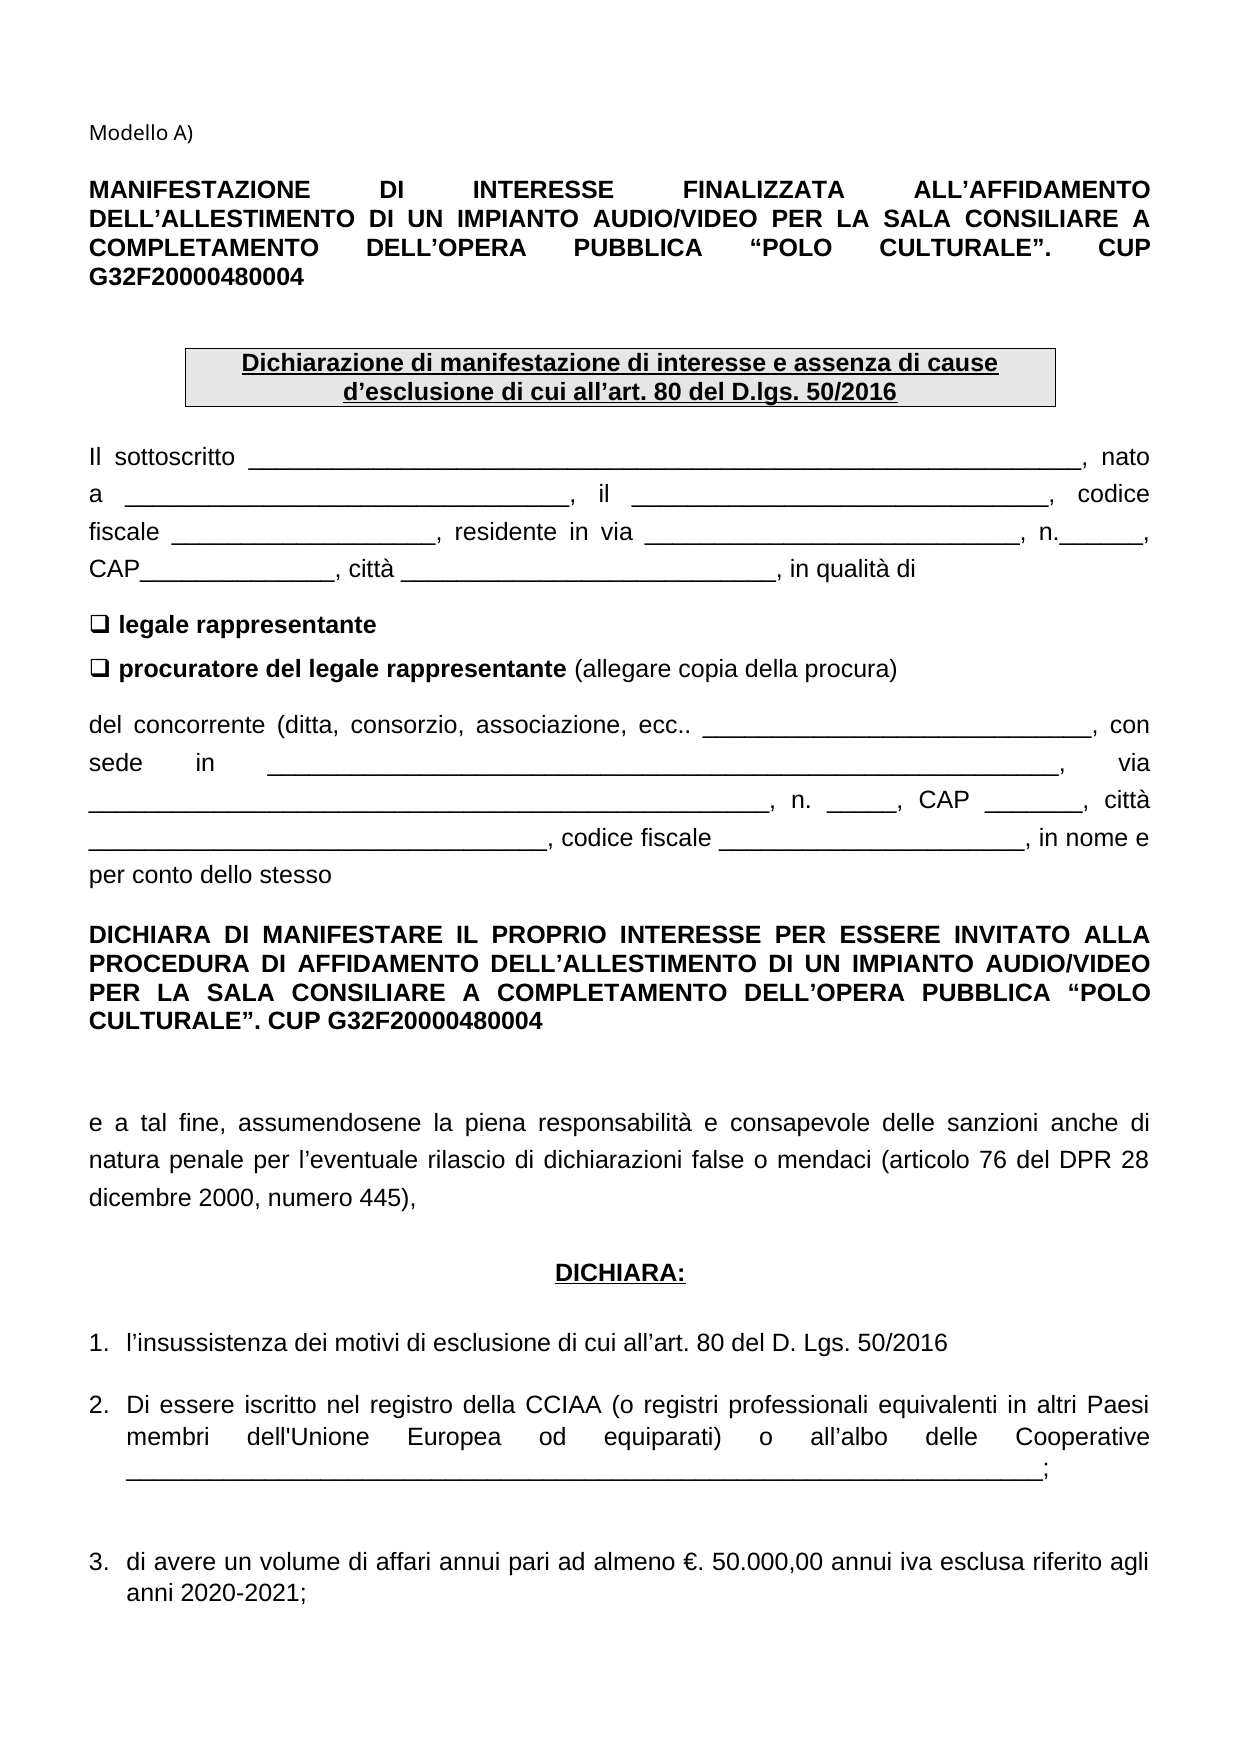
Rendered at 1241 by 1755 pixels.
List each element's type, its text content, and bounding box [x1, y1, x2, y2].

list l’insussistenza dei motivi di esclusione di cui all’art. 80 del D. Lgs. 50/2016 [89, 1326, 1152, 1358]
text Modello A) [89, 118, 1152, 147]
text DICHIARA DI MANIFESTARE IL PROPRIO INTERESSE PER ESSERE INVITATO ALLA PROCEDURA DI AFFIDAMENTO DELL’ALLESTIMENTO DI UN IMPIANTO AUDIO/VIDEO PER LA SALA CONSILIARE A COMPLETAMENTO DELL’OPERA PUBBLICA “POLO CULTURALE”. CUP G32F20000480004 [89, 920, 1152, 1035]
text e a tal fine, assumendosene la piena responsabilità e consapevole delle sanzioni anche di natura penale per l’eventuale rilascio di dichiarazioni false o mendaci (articolo 76 del DPR 28 dicembre 2000, numero 445), [89, 1101, 1152, 1214]
table_header Dichiarazione di manifestazione di interesse e assenza di cause d’esclusione di cui all’art. 80 del D.lgs. 50/2016 [186, 349, 1055, 406]
list legale rappresentante [89, 604, 1152, 641]
list di avere un volume di affari annui pari ad almeno €. 50.000,00 annui iva esclusa riferito agli anni 2020-2021; [89, 1545, 1152, 1608]
text DICHIARA: [89, 1251, 1152, 1289]
text MANIFESTAZIONE DI INTERESSE FINALIZZATA ALL’AFFIDAMENTO DELL’ALLESTIMENTO DI UN IMPIANTO AUDIO/VIDEO PER LA SALA CONSILIARE A COMPLETAMENTO DELL’OPERA PUBBLICA “POLO CULTURALE”. CUP G32F20000480004 [89, 175, 1152, 290]
list Di essere iscritto nel registro della CCIAA (o registri professionali equivalenti in altri Paesi membri dell'Unione Europea od equiparati) o all’albo delle Cooperative __________________________________________________________________; [89, 1389, 1152, 1483]
text Il sottoscritto ____________________________________________________________, nato a ________________________________, il ______________________________, codice fiscale ___________________, residente in via ___________________________, n.______, CAP______________, città ___________________________, in qualità di [89, 435, 1152, 585]
text del concorrente (ditta, consorzio, associazione, ecc.. ____________________________, con sede in _________________________________________________________, via _________________________________________________, n. _____, CAP _______, città _________________________________, codice fiscale ______________________, in nome e per conto dello stesso [89, 704, 1152, 891]
list procuratore del legale rappresentante (allegare copia della procura) [89, 648, 1152, 685]
